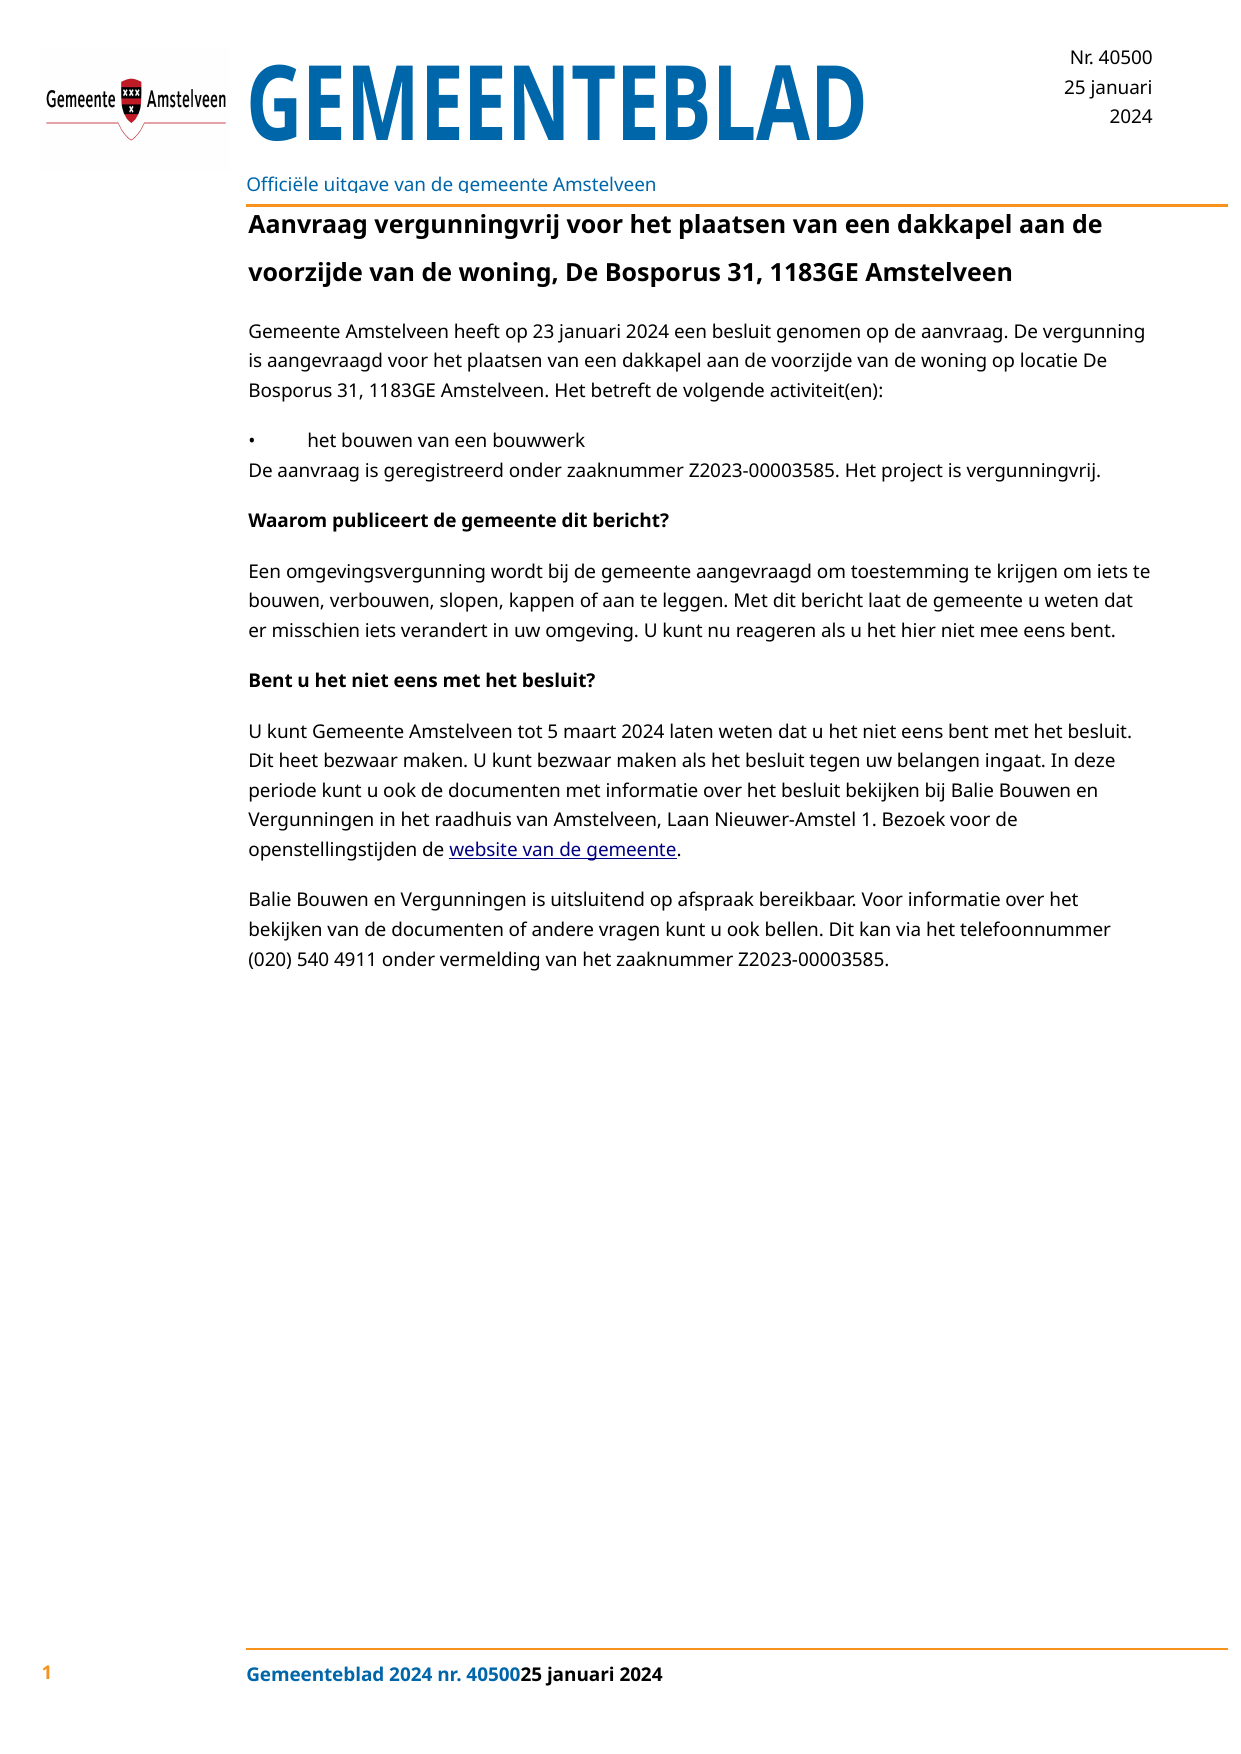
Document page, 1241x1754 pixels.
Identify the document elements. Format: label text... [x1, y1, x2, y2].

text Waarom publiceert de gemeente dit bericht? [248, 507, 1152, 533]
text Gemeente Amstelveen heeft op 23 januari 2024 een besluit genomen op de aanvraag. De vergunning is aangevraagd voor het plaatsen van een dakkapel aan de voorzijde van de woning op locatie De Bosporus 31, 1183GE Amstelveen. Het betreft de volgende activiteit(en): [248, 318, 1152, 403]
text Bent u het niet eens met het besluit? [248, 667, 1152, 693]
text U kunt Gemeente Amstelveen tot 5 maart 2024 laten weten dat u het niet eens bent met het besluit. Dit heet bezwaar maken. U kunt bezwaar maken als het besluit tegen uw belangen ingaat. In deze periode kunt u ook de documenten met informatie over het besluit bekijken bij Balie Bouwen en Vergunningen in het raadhuis van Amstelveen, Laan Nieuwer-Amstel 1. Bezoek voor de openstellingstijden de website van de gemeente. [248, 718, 1152, 862]
text Een omgevingsvergunning wordt bij de gemeente aangevraagd om toestemming te krijgen om iets te bouwen, verbouwen, slopen, kappen of aan te leggen. Met dit bericht laat de gemeente u weten dat er misschien iets verandert in uw omgeving. U kunt nu reageren als u het hier niet mee eens bent. [248, 558, 1152, 643]
text Balie Bouwen en Vergunningen is uitsluitend op afspraak bereikbaar. Voor informatie over het bekijken van de documenten of andere vragen kunt u ook bellen. Dit kan via het telefoonnummer (020) 540 4911 onder vermelding van het zaaknummer Z2023-00003585. [248, 887, 1152, 972]
list het bouwen van een bouwwerk [248, 427, 1152, 453]
text De aanvraag is geregistreerd onder zaaknummer Z2023-00003585. Het project is vergunningvrij. [248, 457, 1152, 483]
picture [41, 47, 231, 172]
text Aanvraag vergunningvrij voor het plaatsen van een dakkapel aan de voorzijde van de woning, De Bosporus 31, 1183GE Amstelveen [248, 207, 1152, 288]
